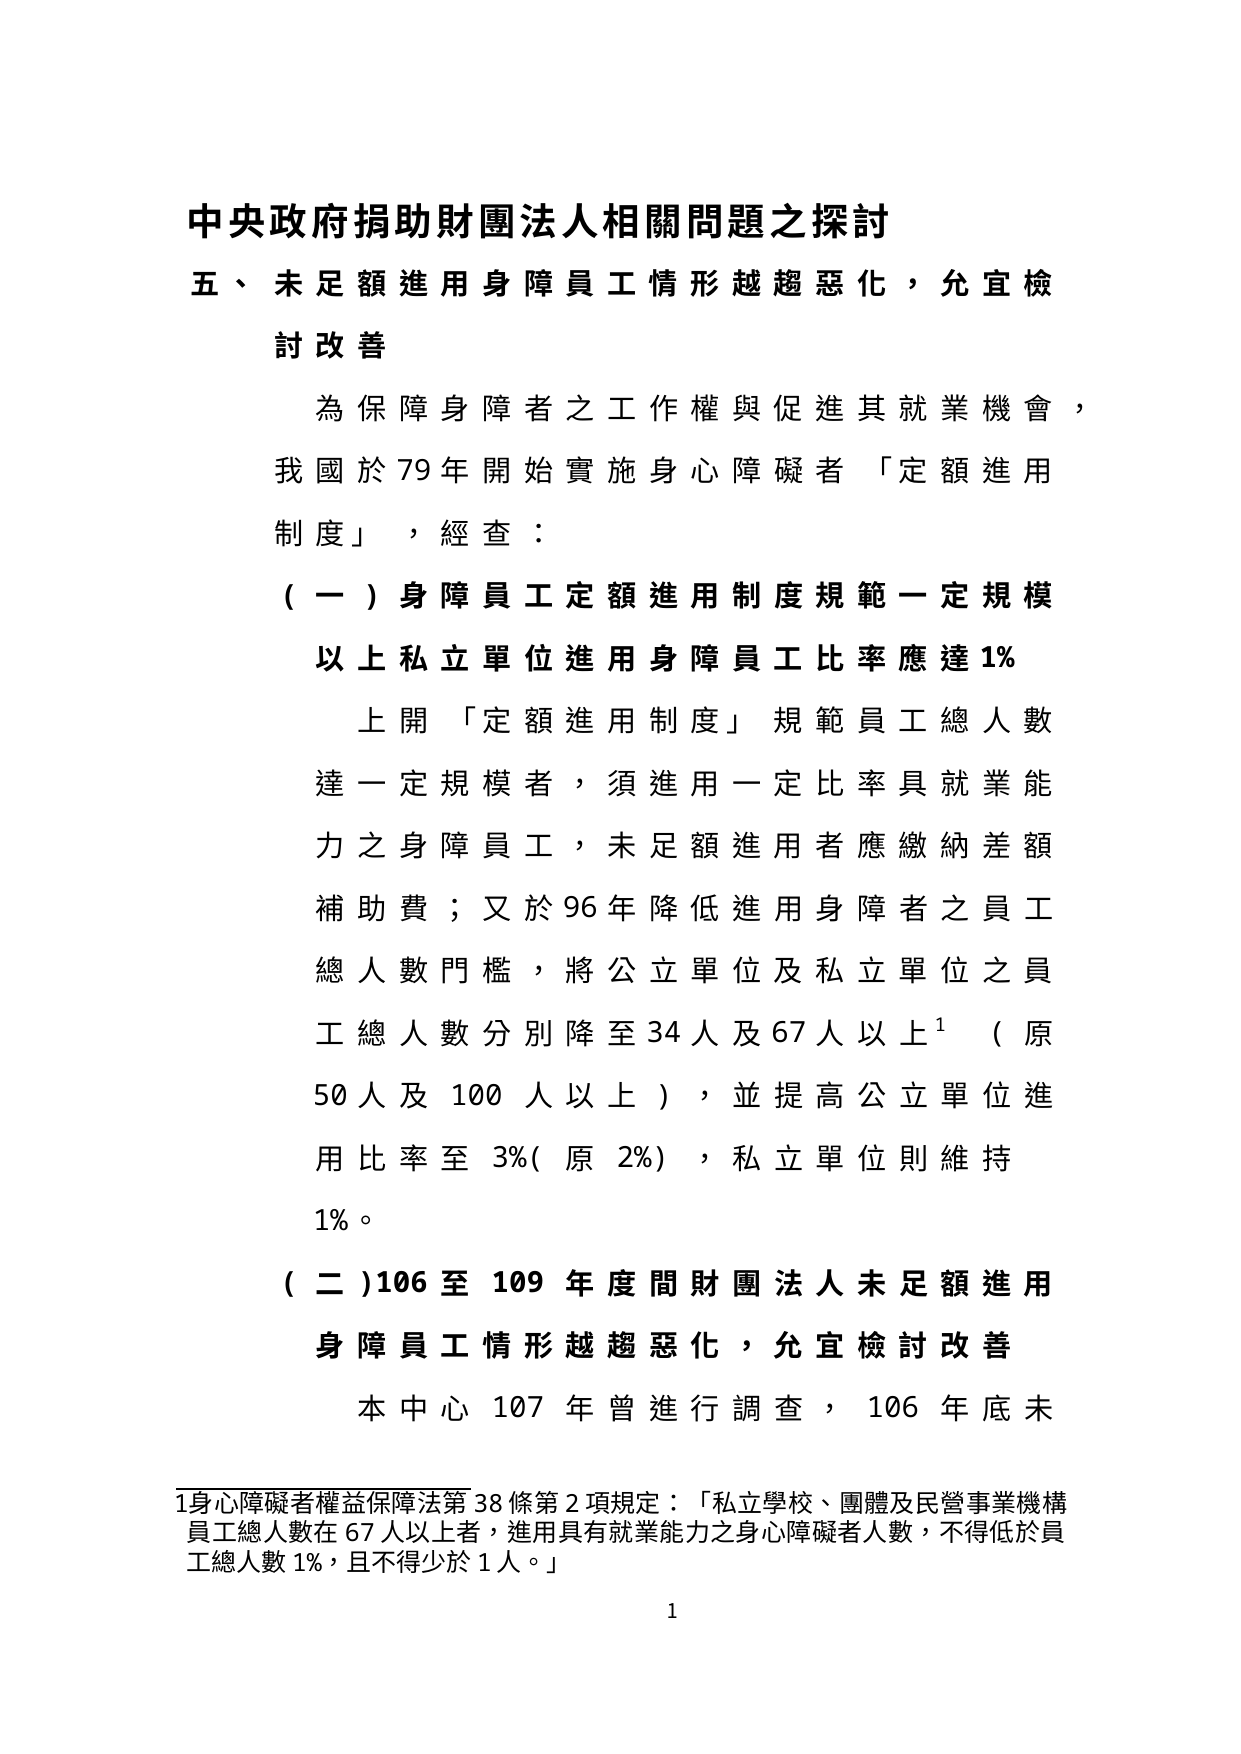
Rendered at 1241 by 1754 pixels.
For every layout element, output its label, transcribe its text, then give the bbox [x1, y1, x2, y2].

text 本中心107年曾進行調查，106年底未足額進用身障員工之財團法人共計12家，包括：內政部主管1家、文化部主管1家、交通部主管1家、經濟部主管9家，合計繳納差額補助費426萬2,825元。惟本報告調查 107至109年度未足額進用身障員工之財團法人家數，分別為20家、20家及21家，各年度繳納差額補助費分別為649萬2,993元、644萬4,800元及833萬元(詳表3.5.1)，109年度繳納之家數及差額補助費均有增加。109年底未足額進用身障員工之財團法人共21家，較106年度12家增加9家(增幅75%)；109年度財團法人合計繳納差額補助費833萬元，較106年度426萬2,825元增加406萬7,175元(增幅95.41%)，顯示財團法人未足額進用身障員工之情形有惡化現象，允宜檢討改善 [273, 1365, 1059, 1427]
text (一)身障員工定額進用制度規範一定規模以上私立單位進用身障員工比率應達1% [243, 552, 1059, 677]
text 上開「定額進用制度」規範員工總人數達一定規模者，須進用一定比率具就業能力之身障員工，未足額進用者應繳納差額補助費；又於96年降低進用身障者之員工總人數門檻，將公立單位及私立單位之員工總人數分別降至34人及67人以上(原50人及100人以上)，並提高公立單位進用比率至3%(原2%)，私立單位則維持1%。 [273, 677, 1059, 1240]
text 中央政府捐助財團法人相關問題之探討 [184, 177, 1059, 240]
text 五、未足額進用身障員工情形越趨惡化，允宜檢討改善 [184, 240, 1059, 365]
text 為保障身障者之工作權與促進其就業機會，我國於79年開始實施身心障礙者「定額進用制度」，經查： [243, 365, 1059, 552]
text (二)106至109年度間財團法人未足額進用身障員工情形越趨惡化，允宜檢討改善 [243, 1240, 1059, 1365]
text 身心障礙者權益保障法第38條第2項規定：「私立學校、團體及民營事業機構員工總人數在67人以上者，進用具有就業能力之身心障礙者人數，不得低於員工總人數1%，且不得少於1人。」 [173, 1489, 1067, 1577]
